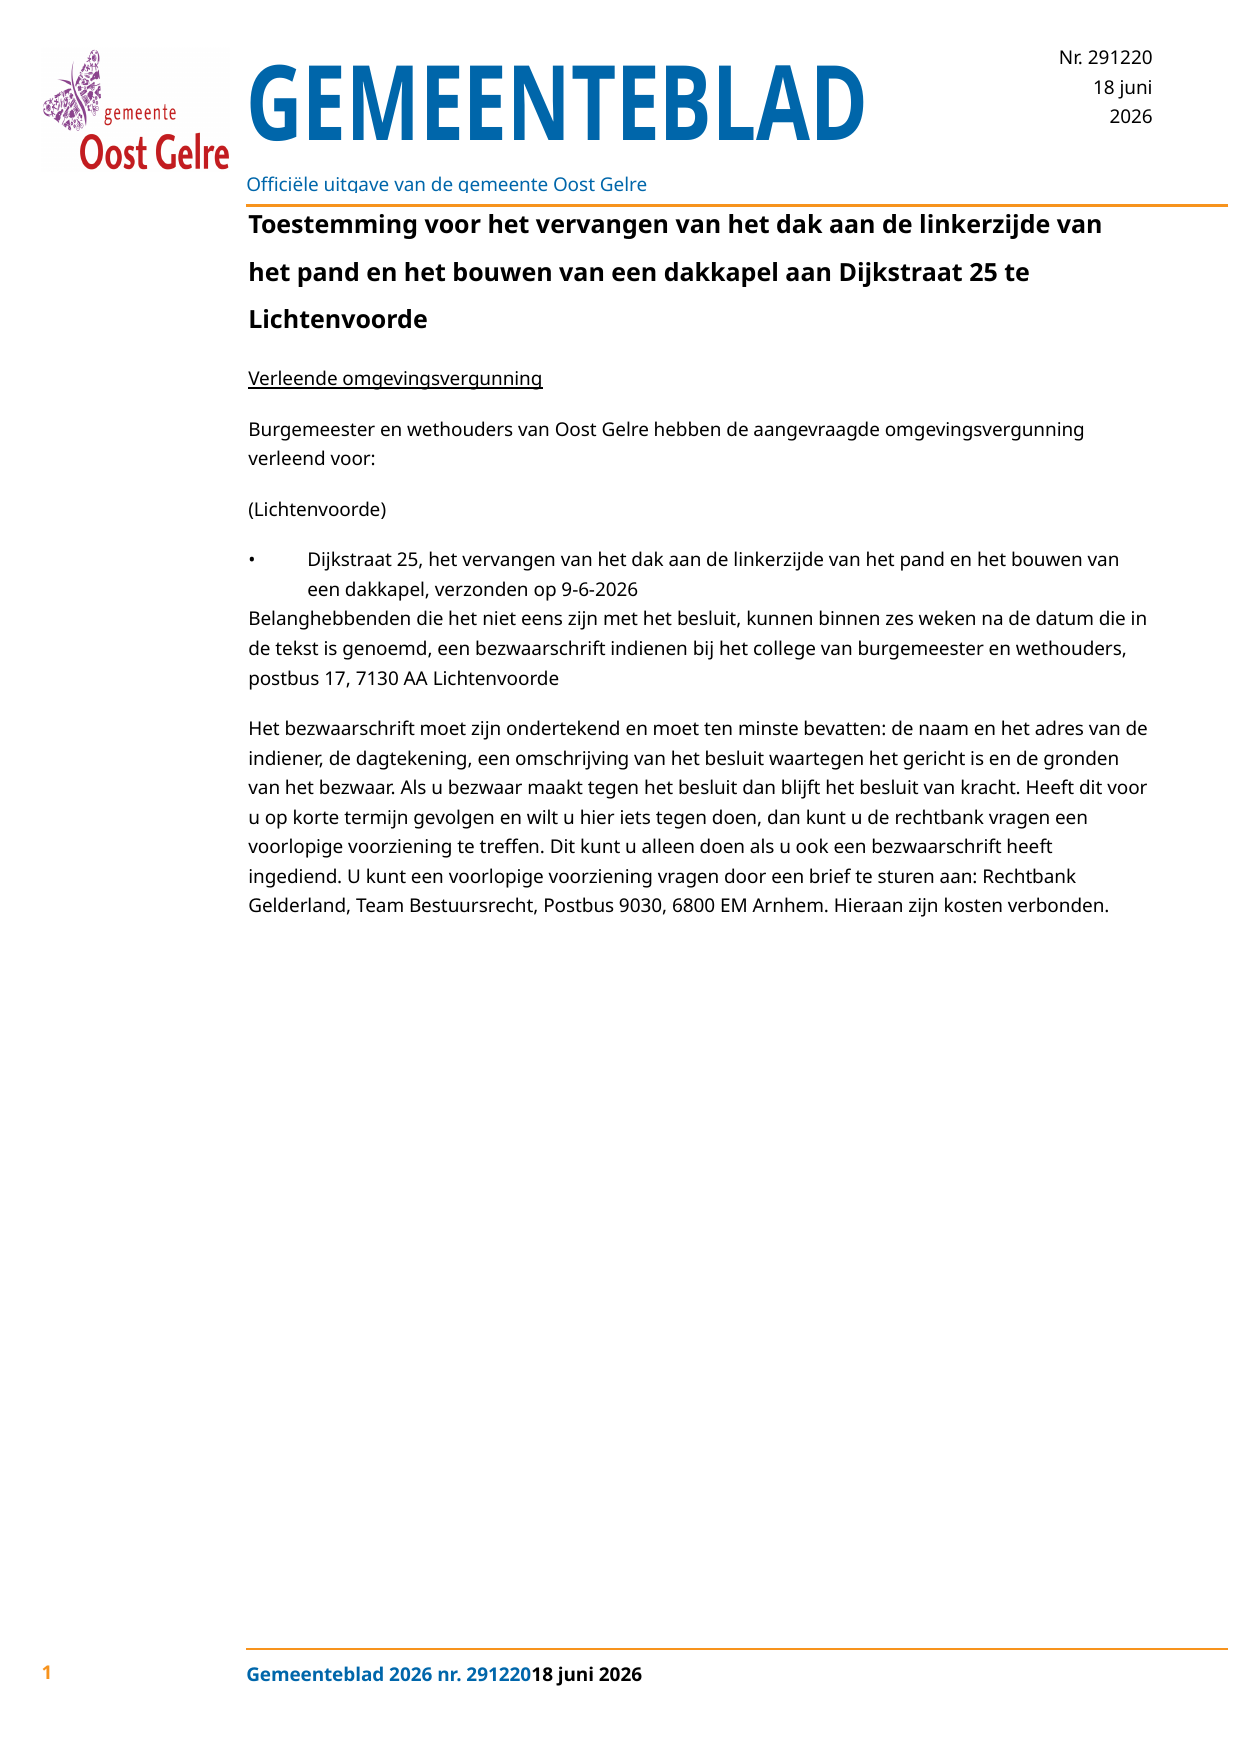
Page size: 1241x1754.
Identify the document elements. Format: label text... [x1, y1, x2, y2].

text (Lichtenvoorde) [248, 496, 1152, 522]
text Burgemeester en wethouders van Oost Gelre hebben de aangevraagde omgevingsvergunning verleend voor: [248, 416, 1152, 471]
text Verleende omgevingsvergunning [248, 366, 1152, 391]
picture [41, 47, 231, 172]
text Toestemming voor het vervangen van het dak aan de linkerzijde van het pand en het bouwen van een dakkapel aan Dijkstraat 25 te Lichtenvoorde [248, 207, 1152, 336]
text Het bezwaarschrift moet zijn ondertekend en moet ten minste bevatten: de naam en het adres van de indiener, de dagtekening, een omschrijving van het besluit waartegen het gericht is en de gronden van het bezwaar. Als u bezwaar maakt tegen het besluit dan blijft het besluit van kracht. Heeft dit voor u op korte termijn gevolgen en wilt u hier iets tegen doen, dan kunt u de rechtbank vragen een voorlopige voorziening te treffen. Dit kunt u alleen doen als u ook een bezwaarschrift heeft ingediend. U kunt een voorlopige voorziening vragen door een brief te sturen aan: Rechtbank Gelderland, Team Bestuursrecht, Postbus 9030, 6800 EM Arnhem. Hieraan zijn kosten verbonden. [248, 715, 1152, 918]
list Dijkstraat 25, het vervangen van het dak aan de linkerzijde van het pand en het bouwen van een dakkapel, verzonden op 9-6-2026 [248, 546, 1152, 602]
text Belanghebbenden die het niet eens zijn met het besluit, kunnen binnen zes weken na de datum die in de tekst is genoemd, een bezwaarschrift indienen bij het college van burgemeester en wethouders, postbus 17, 7130 AA Lichtenvoorde [248, 606, 1152, 690]
